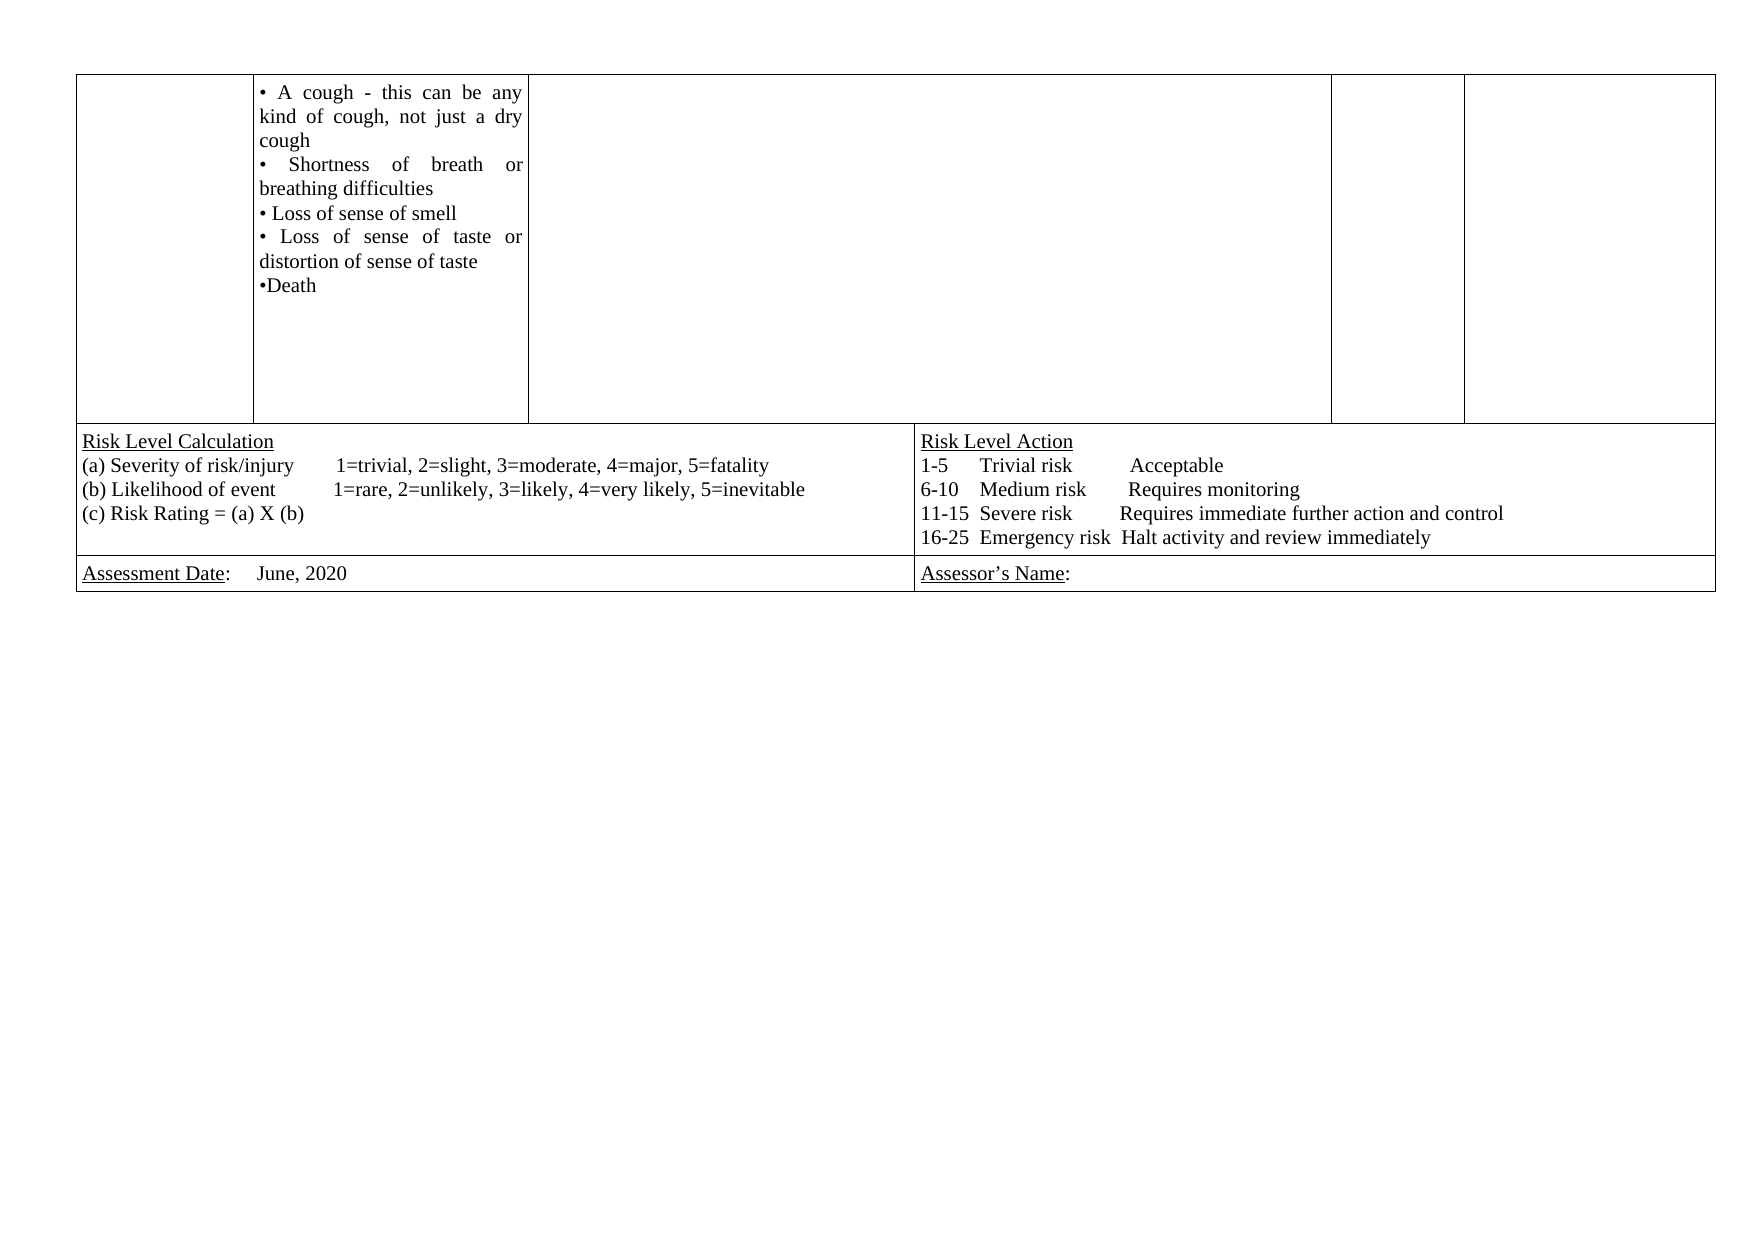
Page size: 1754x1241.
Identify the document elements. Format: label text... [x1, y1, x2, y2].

table_cell [529, 75, 1331, 423]
table_cell Risk Level Action 1-5 Trivial risk Acceptable 6-10 Medium risk Requires monitoring 11-15 Severe risk Requires immediate further action and control 16-25 Emergency risk Halt activity and review immediately [915, 424, 1715, 555]
table_cell Assessor’s Name: [915, 556, 1715, 591]
table_cell • A cough - this can be any kind of cough, not just a dry cough • Shortness of breath or breathing difficulties • Loss of sense of smell • Loss of sense of taste or distortion of sense of taste •Death [254, 75, 528, 423]
table_cell Risk Level Calculation (a) Severity of risk/injury 1=trivial, 2=slight, 3=moderate, 4=major, 5=fatality (b) Likelihood of event 1=rare, 2=unlikely, 3=likely, 4=very likely, 5=inevitable (c) Risk Rating = (a) X (b) [77, 424, 914, 555]
table_cell [1465, 75, 1715, 423]
table_cell [77, 75, 253, 423]
table_cell [1332, 75, 1464, 423]
table_cell Assessment Date: June, 2020 [77, 556, 914, 591]
